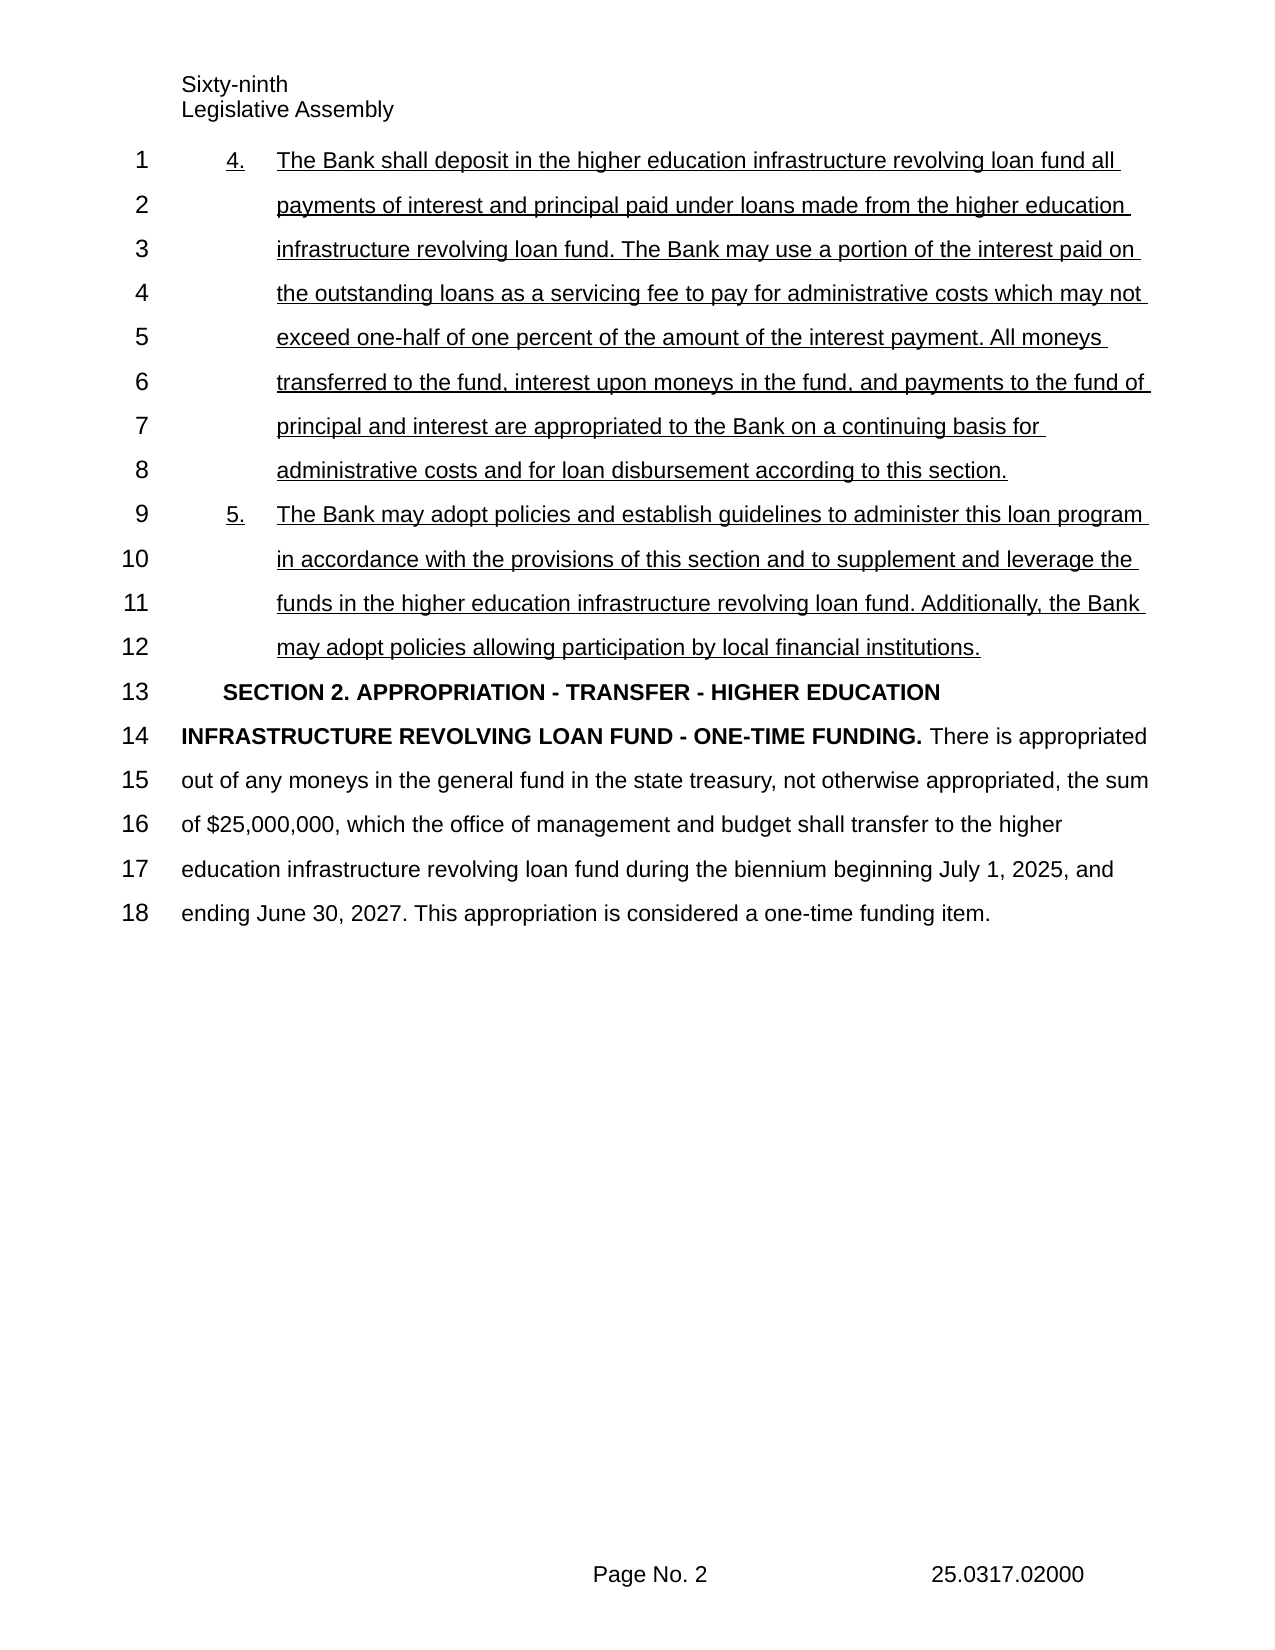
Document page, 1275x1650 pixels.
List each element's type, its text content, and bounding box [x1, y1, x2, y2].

text 5. The Bank may adopt policies and establish guidelines to administer this loan program in accordance with the provisions of this section and to supplement and leverage the funds in the higher education infrastructure revolving loan fund. Additionally, the Bank may adopt policies allowing participation by local financial institutions. [181, 487, 1154, 664]
text 4. The Bank shall deposit in the higher education infrastructure revolving loan fund all payments of interest and principal paid under loans made from the higher education infrastructure revolving loan fund. The Bank may use a portion of the interest paid on the outstanding loans as a servicing fee to pay for administrative costs which may not exceed one‑half of one percent of the amount of the interest payment. All moneys transferred to the fund, interest upon moneys in the fund, and payments to the fund of principal and interest are appropriated to the Bank on a continuing basis for administrative costs and for loan disbursement according to this section. [181, 133, 1154, 487]
text SECTION 2. APPROPRIATION - TRANSFER - HIGHER EDUCATION INFRASTRUCTURE REVOLVING LOAN FUND - ONE-TIME FUNDING. There is appropriated out of any moneys in the general fund in the state treasury, not otherwise appropriated, the sum of $25,000,000, which the office of management and budget shall transfer to the higher education infrastructure revolving loan fund during the biennium beginning July 1, 2025, and ending June 30, 2027. This appropriation is considered a one-time funding item. [181, 664, 1154, 930]
